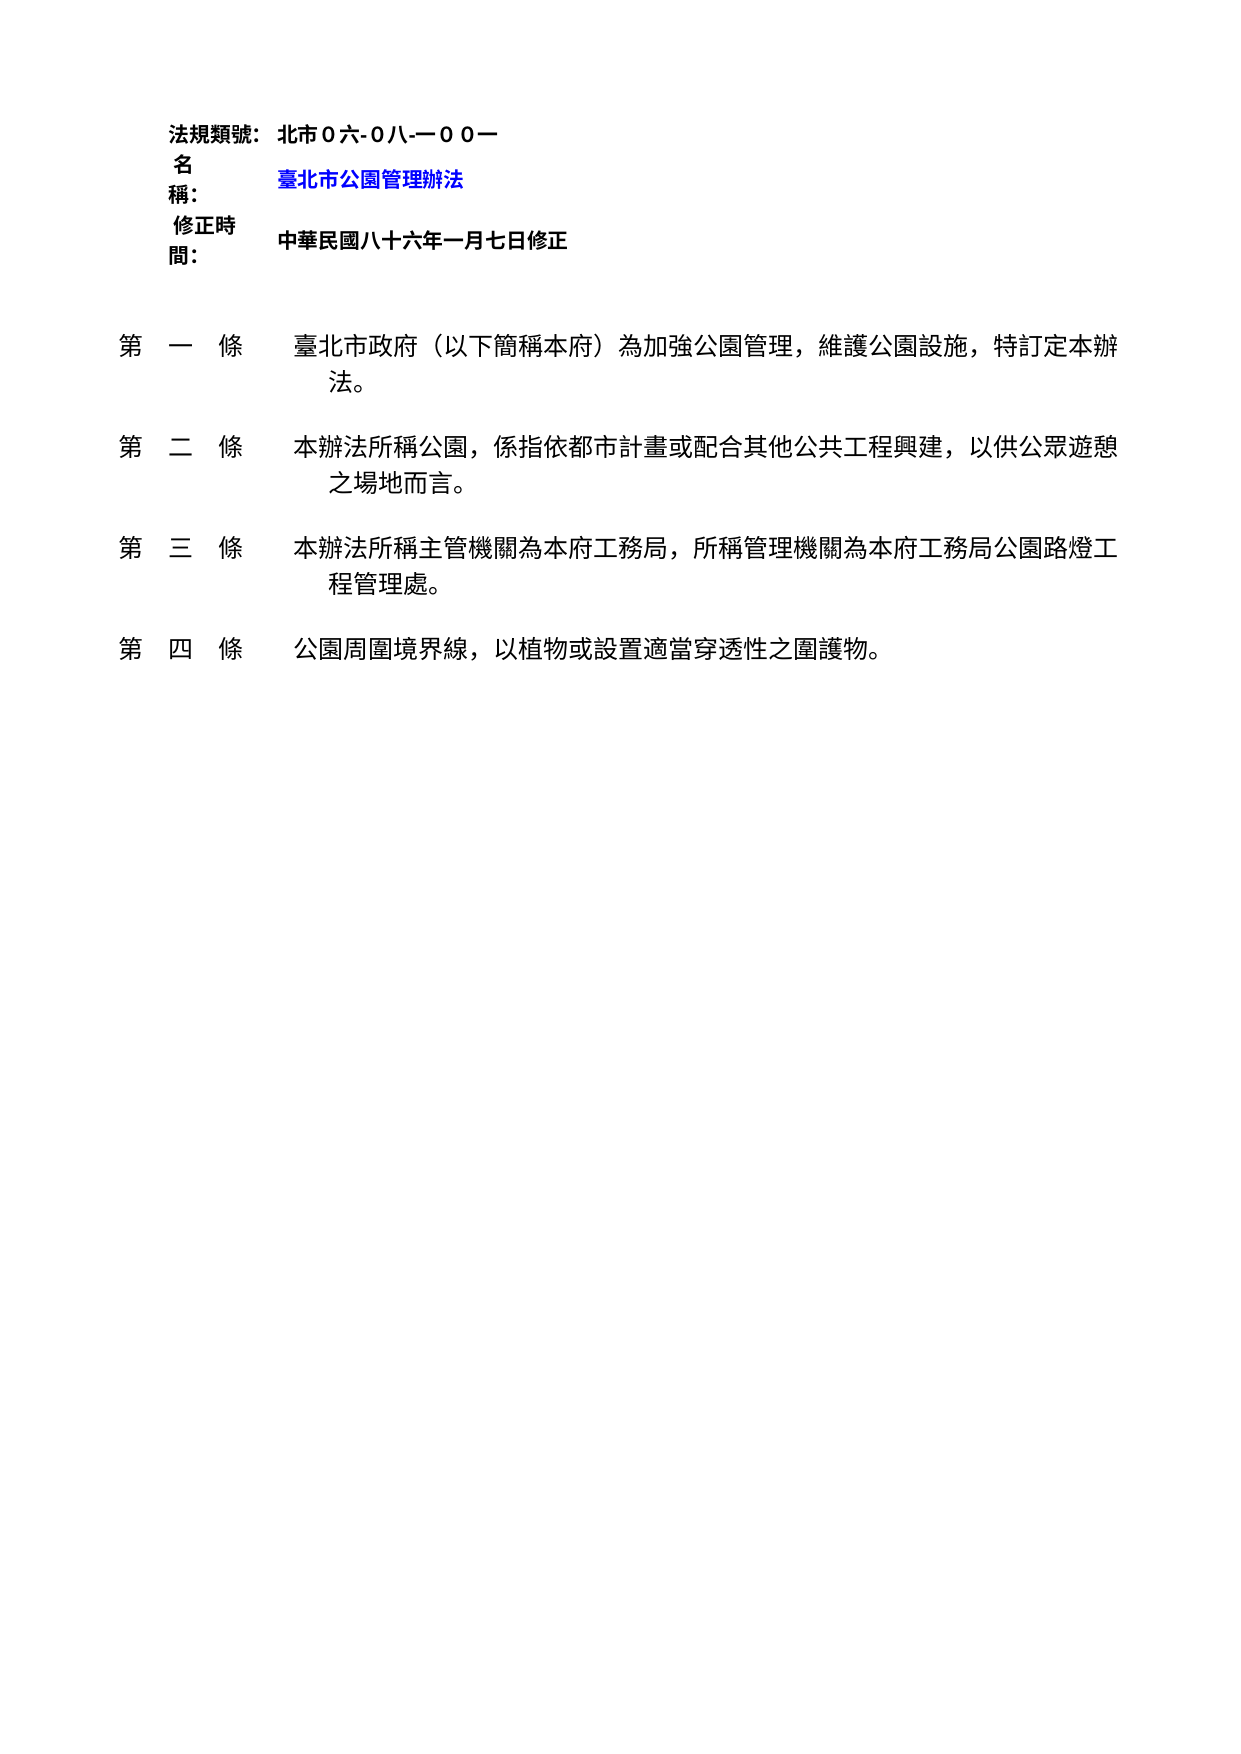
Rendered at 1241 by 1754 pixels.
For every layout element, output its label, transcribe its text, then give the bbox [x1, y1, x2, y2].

table_cell [118, 629, 1122, 694]
table_header 第 二 條 本辦法所稱公園，係指依都市計畫或配合其他公共工程興建，以供公眾遊憩 之場地而言。 [118, 427, 1118, 500]
table_cell 名 稱： [168, 149, 277, 209]
table_header 法規類號： [168, 118, 277, 148]
table_cell 臺北市公園管理辦法 [277, 149, 1072, 209]
table_header 第 四 條 公園周圍境界線，以植物或設置適當穿透性之圍護物。 [118, 629, 893, 665]
table_cell [118, 427, 1122, 528]
table_header 第 三 條 本辦法所稱主管機關為本府工務局，所稱管理機關為本府工務局公園路燈工 程管理處。 [118, 528, 1118, 601]
table_cell 修正時間： [168, 209, 277, 269]
table_cell 中華民國八十六年一月七日修正 [277, 209, 1072, 269]
table_header [118, 399, 1122, 427]
table_header 北市０六-０八-一００一 [277, 118, 1072, 148]
table_header 第 一 條 臺北市政府（以下簡稱本府）為加強公園管理，維護公園設施，特訂定本辦 法。 [118, 326, 1122, 399]
table_cell [118, 528, 1122, 629]
